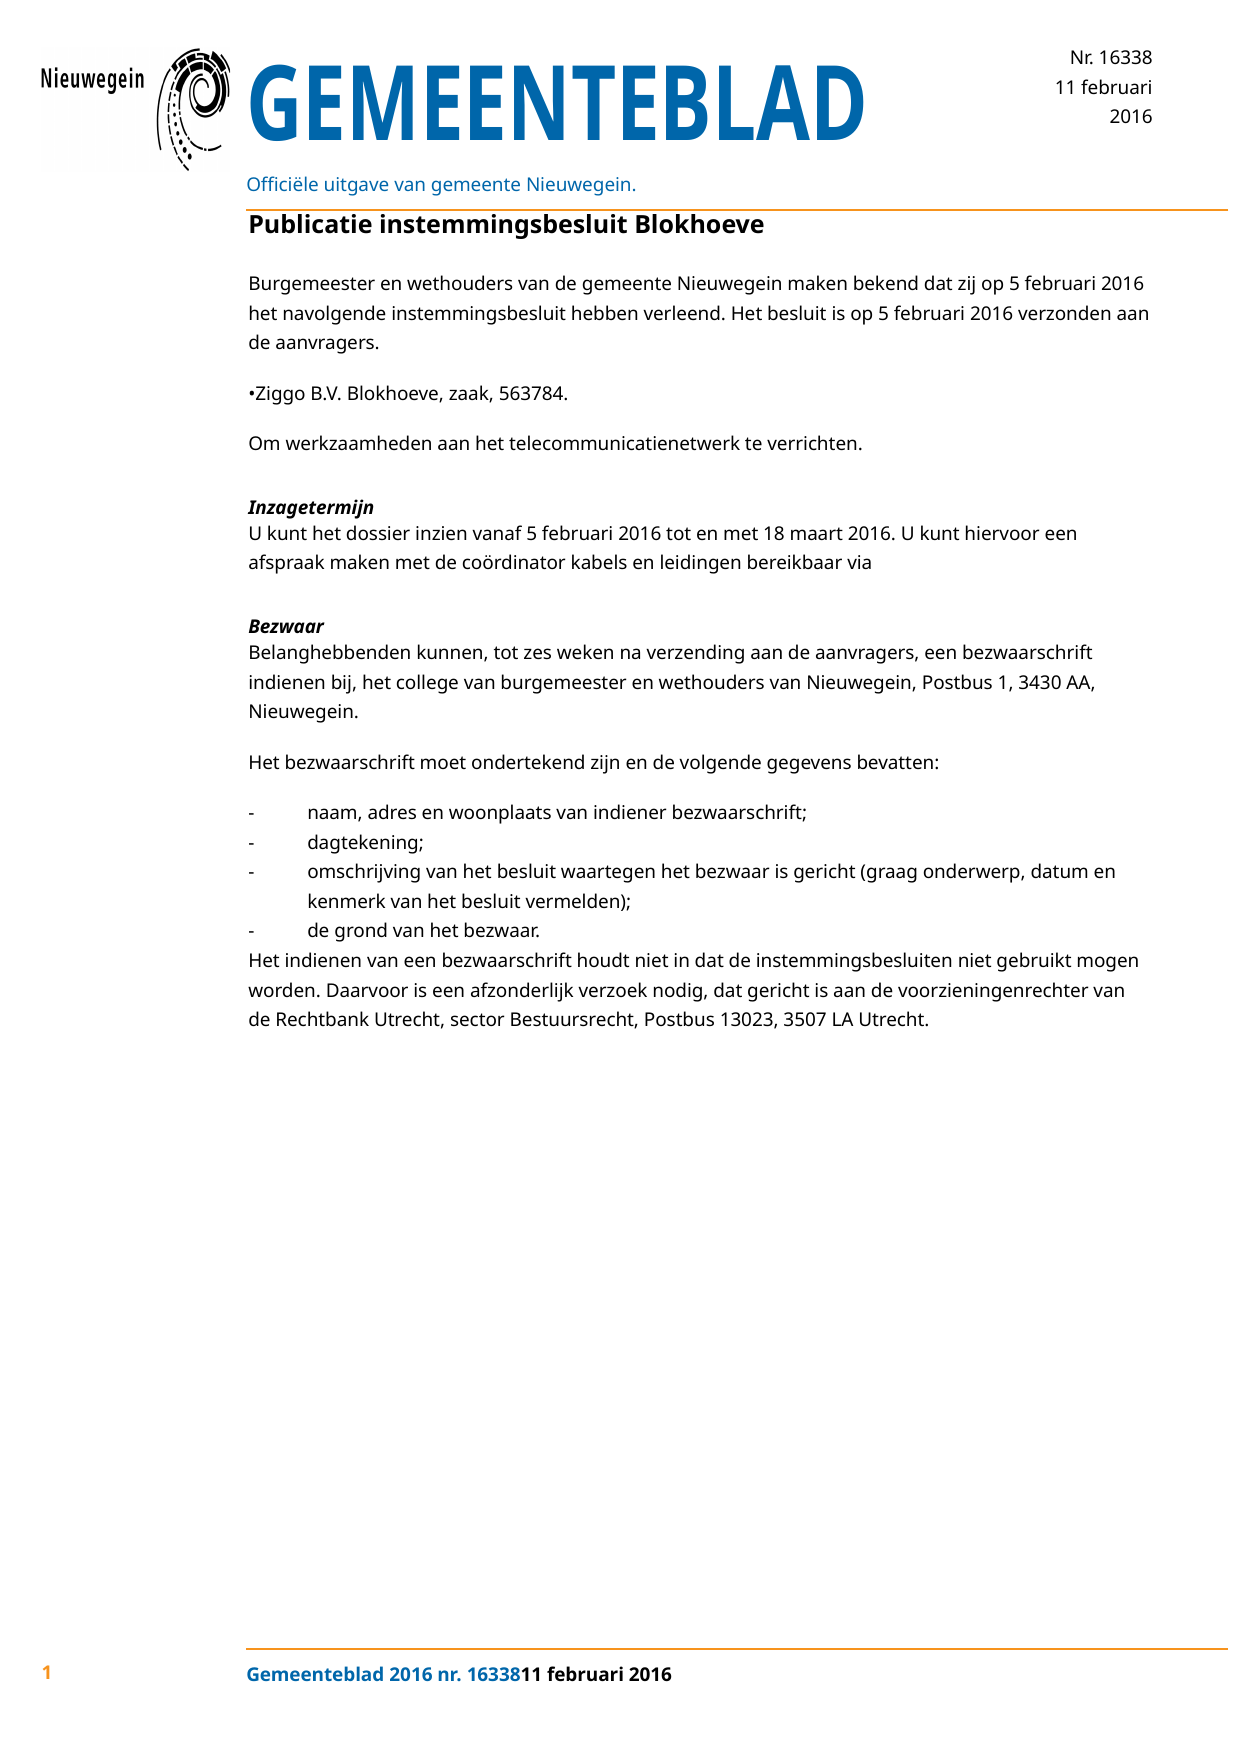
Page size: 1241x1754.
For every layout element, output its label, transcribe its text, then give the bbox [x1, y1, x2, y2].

list omschrijving van het besluit waartegen het bezwaar is gericht (graag onderwerp, datum en kenmerk van het besluit vermelden); [248, 858, 1152, 914]
text U kunt het dossier inzien vanaf 5 februari 2016 tot en met 18 maart 2016. U kunt hiervoor een afspraak maken met de coördinator kabels en leidingen bereikbaar via [248, 520, 1152, 575]
text Bezwaar [248, 613, 1152, 639]
text Het bezwaarschrift moet ondertekend zijn en de volgende gegevens bevatten: [248, 749, 1152, 774]
picture [41, 47, 231, 172]
text •Ziggo B.V. Blokhoeve, zaak, 563784. [248, 380, 1152, 406]
text Belanghebbenden kunnen, tot zes weken na verzending aan de aanvragers, een bezwaarschrift indienen bij, het college van burgemeester en wethouders van Nieuwegein, Postbus 1, 3430 AA, Nieuwegein. [248, 639, 1152, 724]
list de grond van het bezwaar. [248, 918, 1152, 943]
list dagtekening; [248, 829, 1152, 854]
text Inzagetermijn [248, 494, 1152, 520]
text Publicatie instemmingsbesluit Blokhoeve [248, 211, 1152, 241]
list naam, adres en woonplaats van indiener bezwaarschrift; [248, 799, 1152, 825]
text Burgemeester en wethouders van de gemeente Nieuwegein maken bekend dat zij op 5 februari 2016 het navolgende instemmingsbesluit hebben verleend. Het besluit is op 5 februari 2016 verzonden aan de aanvragers. [248, 270, 1152, 355]
text Om werkzaamheden aan het telecommunicatienetwerk te verrichten. [248, 430, 1152, 456]
text Het indienen van een bezwaarschrift houdt niet in dat de instemmingsbesluiten niet gebruikt mogen worden. Daarvoor is een afzonderlijk verzoek nodig, dat gericht is aan de voorzieningenrechter van de Rechtbank Utrecht, sector Bestuursrecht, Postbus 13023, 3507 LA Utrecht. [248, 947, 1152, 1032]
